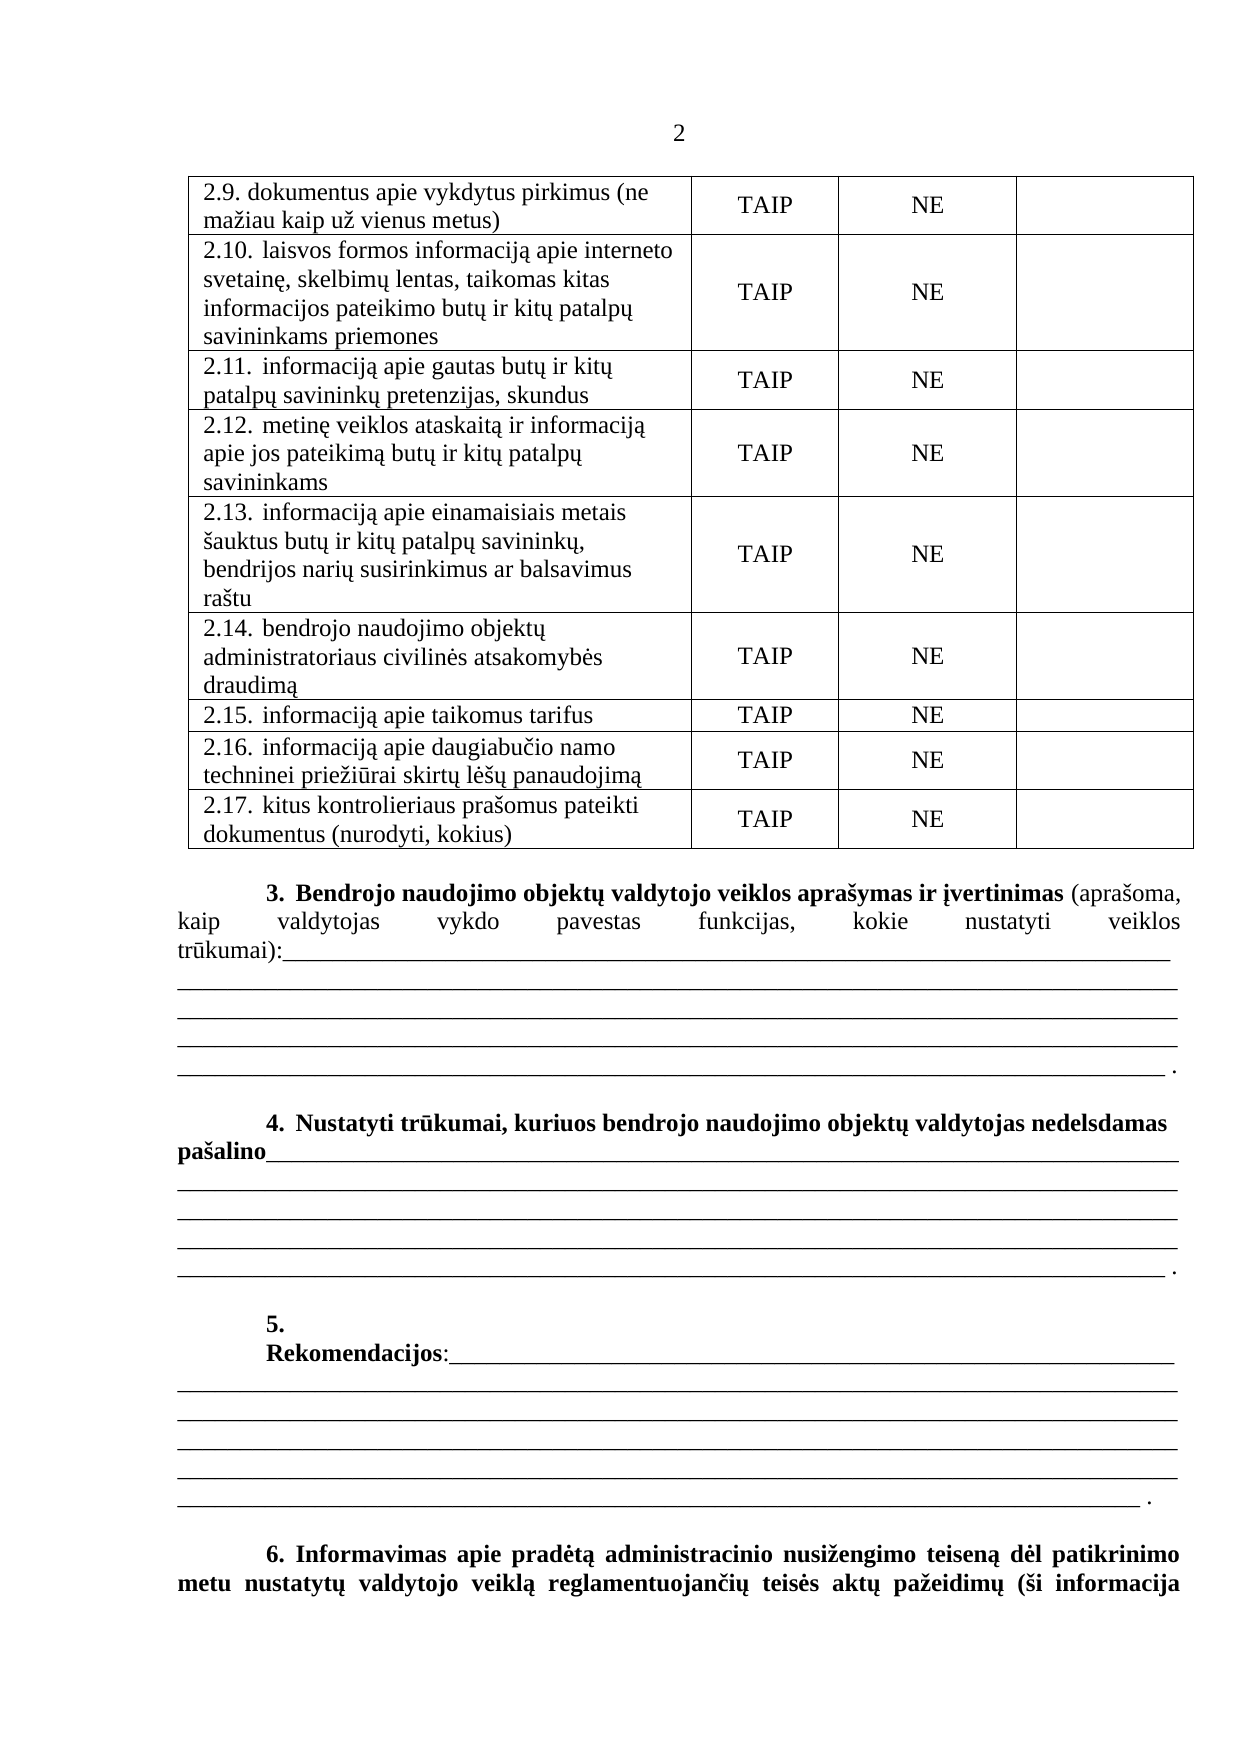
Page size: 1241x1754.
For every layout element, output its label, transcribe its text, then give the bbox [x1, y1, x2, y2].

text ________________________________________________________________________________ [177, 964, 1181, 993]
table_cell [1017, 351, 1193, 409]
text ________________________________________________________________________________ [177, 993, 1181, 1021]
text ________________________________________________________________________________ [177, 1165, 1181, 1194]
text pašalino_________________________________________________________________________ [177, 1136, 1181, 1165]
text ________________________________________________________________________________ [177, 1395, 1181, 1424]
table_cell 2.10. laisvos formos informaciją apie interneto svetainę, skelbimų lentas, taikomas kitas informacijos pateikimo butų ir kitų patalpų savininkams priemones [189, 235, 691, 350]
table_cell TAIP [692, 613, 838, 699]
table_cell TAIP [692, 790, 838, 848]
table_cell [1017, 235, 1193, 350]
table_cell NE [839, 700, 1016, 731]
table_cell 2.14. bendrojo naudojimo objektų administratoriaus civilinės atsakomybės draudimą [189, 613, 691, 699]
text ________________________________________________________________________________ [177, 1194, 1181, 1223]
table_cell TAIP [692, 732, 838, 789]
table_cell NE [839, 790, 1016, 848]
table_cell 2.11. informaciją apie gautas butų ir kitų patalpų savininkų pretenzijas, skundus [189, 351, 691, 409]
table_cell 2.16. informaciją apie daugiabučio namo techninei priežiūrai skirtų lėšų panaudojimą [189, 732, 691, 789]
table_cell TAIP [692, 700, 838, 731]
table_cell 2.12. metinę veiklos ataskaitą ir informaciją apie jos pateikimą butų ir kitų patalpų savininkams [189, 410, 691, 496]
table_cell [1017, 410, 1193, 496]
table_cell [1017, 732, 1193, 789]
table_cell TAIP [692, 410, 838, 496]
table_cell [1017, 700, 1193, 731]
table_cell NE [839, 613, 1016, 699]
text 4. Nustatyti trūkumai, kuriuos bendrojo naudojimo objektų valdytojas nedelsdamas [177, 1108, 1181, 1136]
text ________________________________________________________________________________ [177, 1021, 1181, 1050]
text ________________________________________________________________________________ [177, 1453, 1181, 1481]
table_cell TAIP [692, 177, 838, 234]
table_cell TAIP [692, 351, 838, 409]
text 6. Informavimas apie pradėtą administracinio nusižengimo teiseną dėl patikrinimo metu nustatytų valdytojo veiklą reglamentuojančių teisės aktų pažeidimų (ši informacija [177, 1539, 1181, 1596]
text 5. Rekomendacijos:__________________________________________________________ [177, 1309, 1181, 1366]
table_cell NE [839, 410, 1016, 496]
table_cell NE [839, 351, 1016, 409]
text _______________________________________________________________________________ . [177, 1251, 1181, 1280]
table_cell [1017, 497, 1193, 612]
table_cell 2.13. informaciją apie einamaisiais metais šauktus butų ir kitų patalpų savininkų, bendrijos narių susirinkimus ar balsavimus raštu [189, 497, 691, 612]
table_cell NE [839, 497, 1016, 612]
table_cell TAIP [692, 497, 838, 612]
table_cell [1017, 790, 1193, 848]
text 3. Bendrojo naudojimo objektų valdytojo veiklos aprašymas ir įvertinimas (aprašoma, kaip valdytojas vykdo pavestas funkcijas, kokie nustatyti veiklos trūkumai):_______________________________________________________________________ [177, 878, 1181, 964]
text _______________________________________________________________________________ . [177, 1050, 1181, 1079]
table_cell [1017, 177, 1193, 234]
table_cell 2.9. dokumentus apie vykdytus pirkimus (ne mažiau kaip už vienus metus) [189, 177, 691, 234]
table_cell NE [839, 177, 1016, 234]
text _____________________________________________________________________________ . [177, 1481, 1181, 1510]
table_cell NE [839, 235, 1016, 350]
text ________________________________________________________________________________ [177, 1366, 1181, 1395]
table_cell TAIP [692, 235, 838, 350]
text ________________________________________________________________________________ [177, 1223, 1181, 1251]
table_cell 2.15. informaciją apie taikomus tarifus [189, 700, 691, 731]
table_cell 2.17. kitus kontrolieriaus prašomus pateikti dokumentus (nurodyti, kokius) [189, 790, 691, 848]
table_cell [1017, 613, 1193, 699]
table_cell NE [839, 732, 1016, 789]
text ________________________________________________________________________________ [177, 1424, 1181, 1453]
